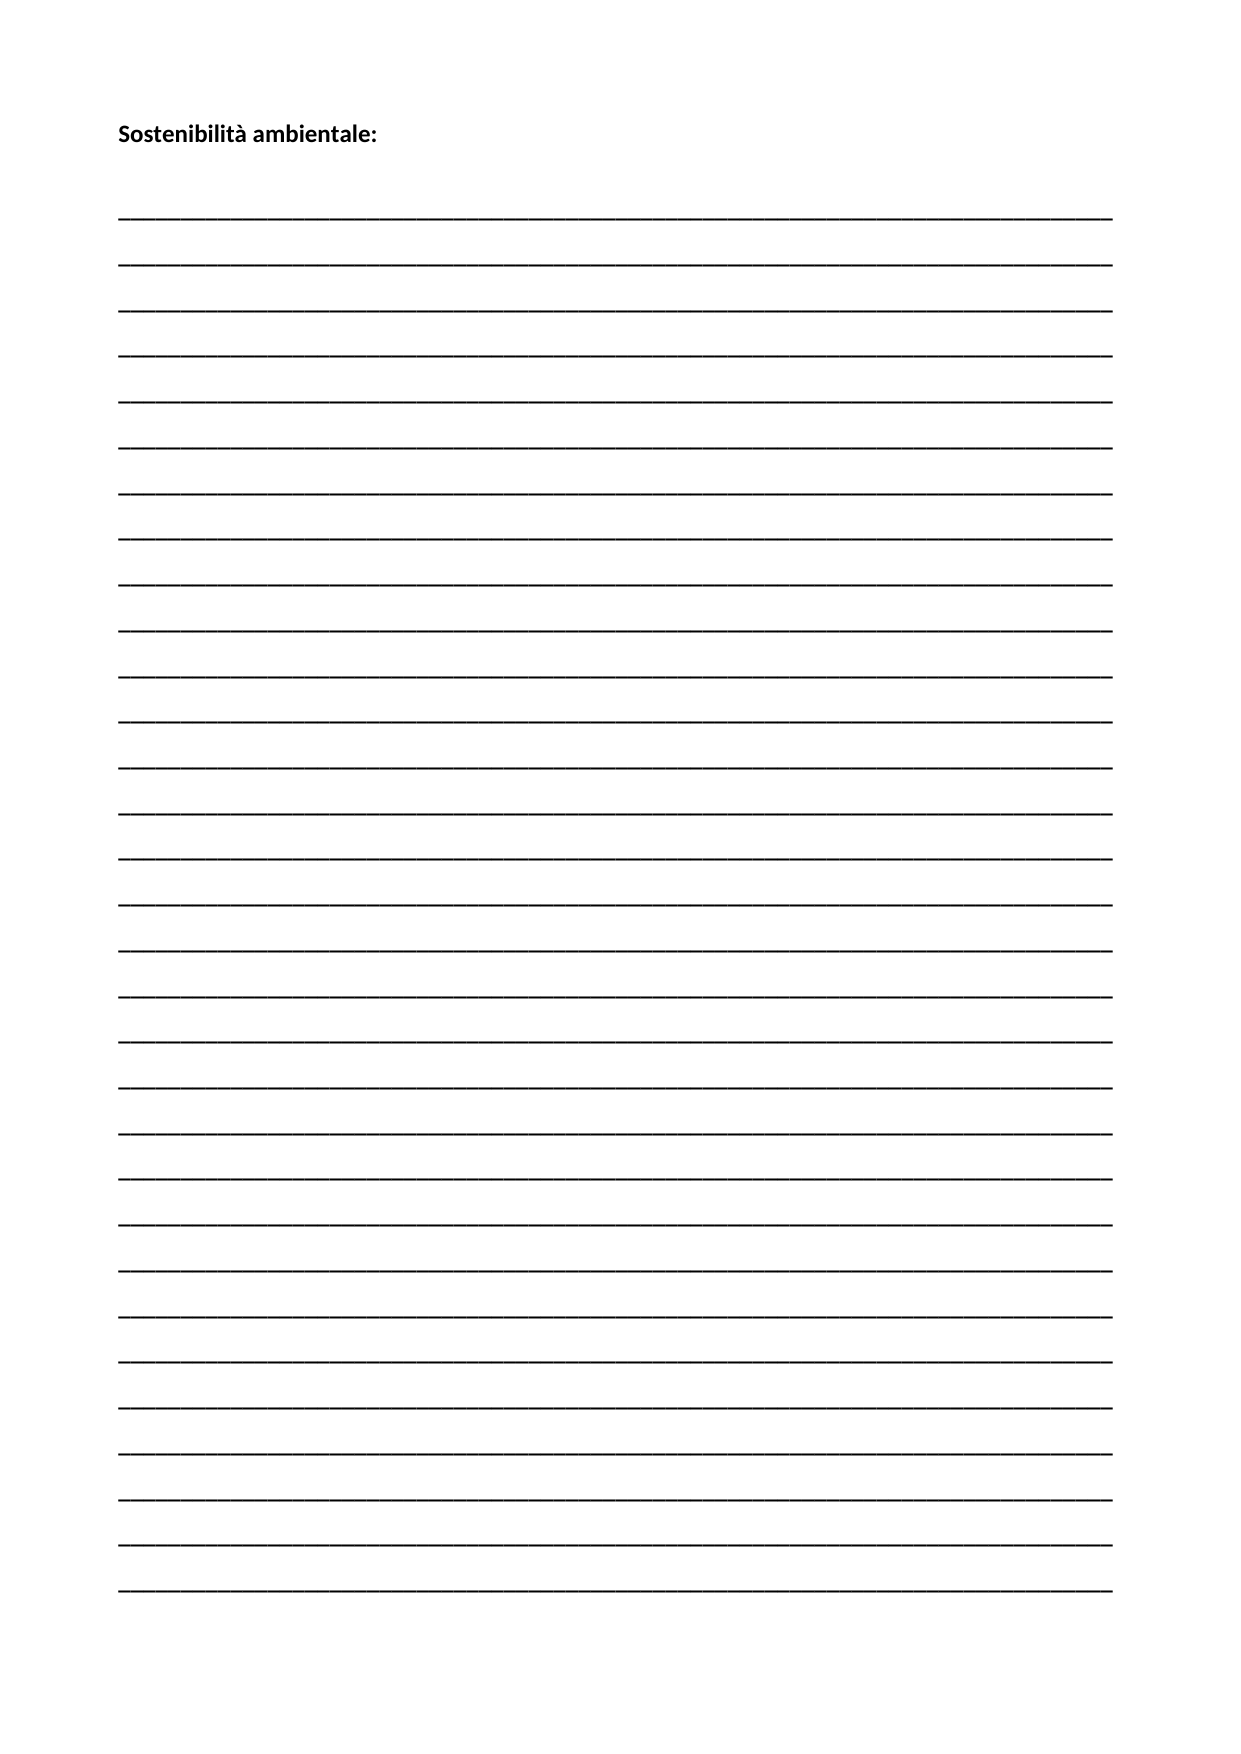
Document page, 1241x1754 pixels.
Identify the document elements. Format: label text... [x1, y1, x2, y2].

text ________________________________________________________________________________________________________________________________________________________________________________________________________________________________________________________________________________________________________________________________________________________________________________________________________________________________________________________________________________________________________________________________________________________________________________________________________________________________________________________________________________________________________________________________________________________________________________________________________________________________________________________________________________________________________________________________________________________________________________________________________________________________________________________________________________________________________________________________________________________________________________________________________________________________________________________________________________________________________________________________________________________________________________________________________________________________________________________________________________________________________________________________________________________________________________________________________________________________________________________________________________________________________________________________________________________________________________________________________________________________________________________________________________________________________________________________________________________________________________________________________________________________________________________________________________________________________________________________________________________________________________________________________________________________________________________________________________________________________________________________________________________________________________________________________________________________________________________________________________________________________________________________________________________________________________ [118, 193, 1122, 1596]
text Sostenibilità ambientale: [118, 118, 1122, 149]
